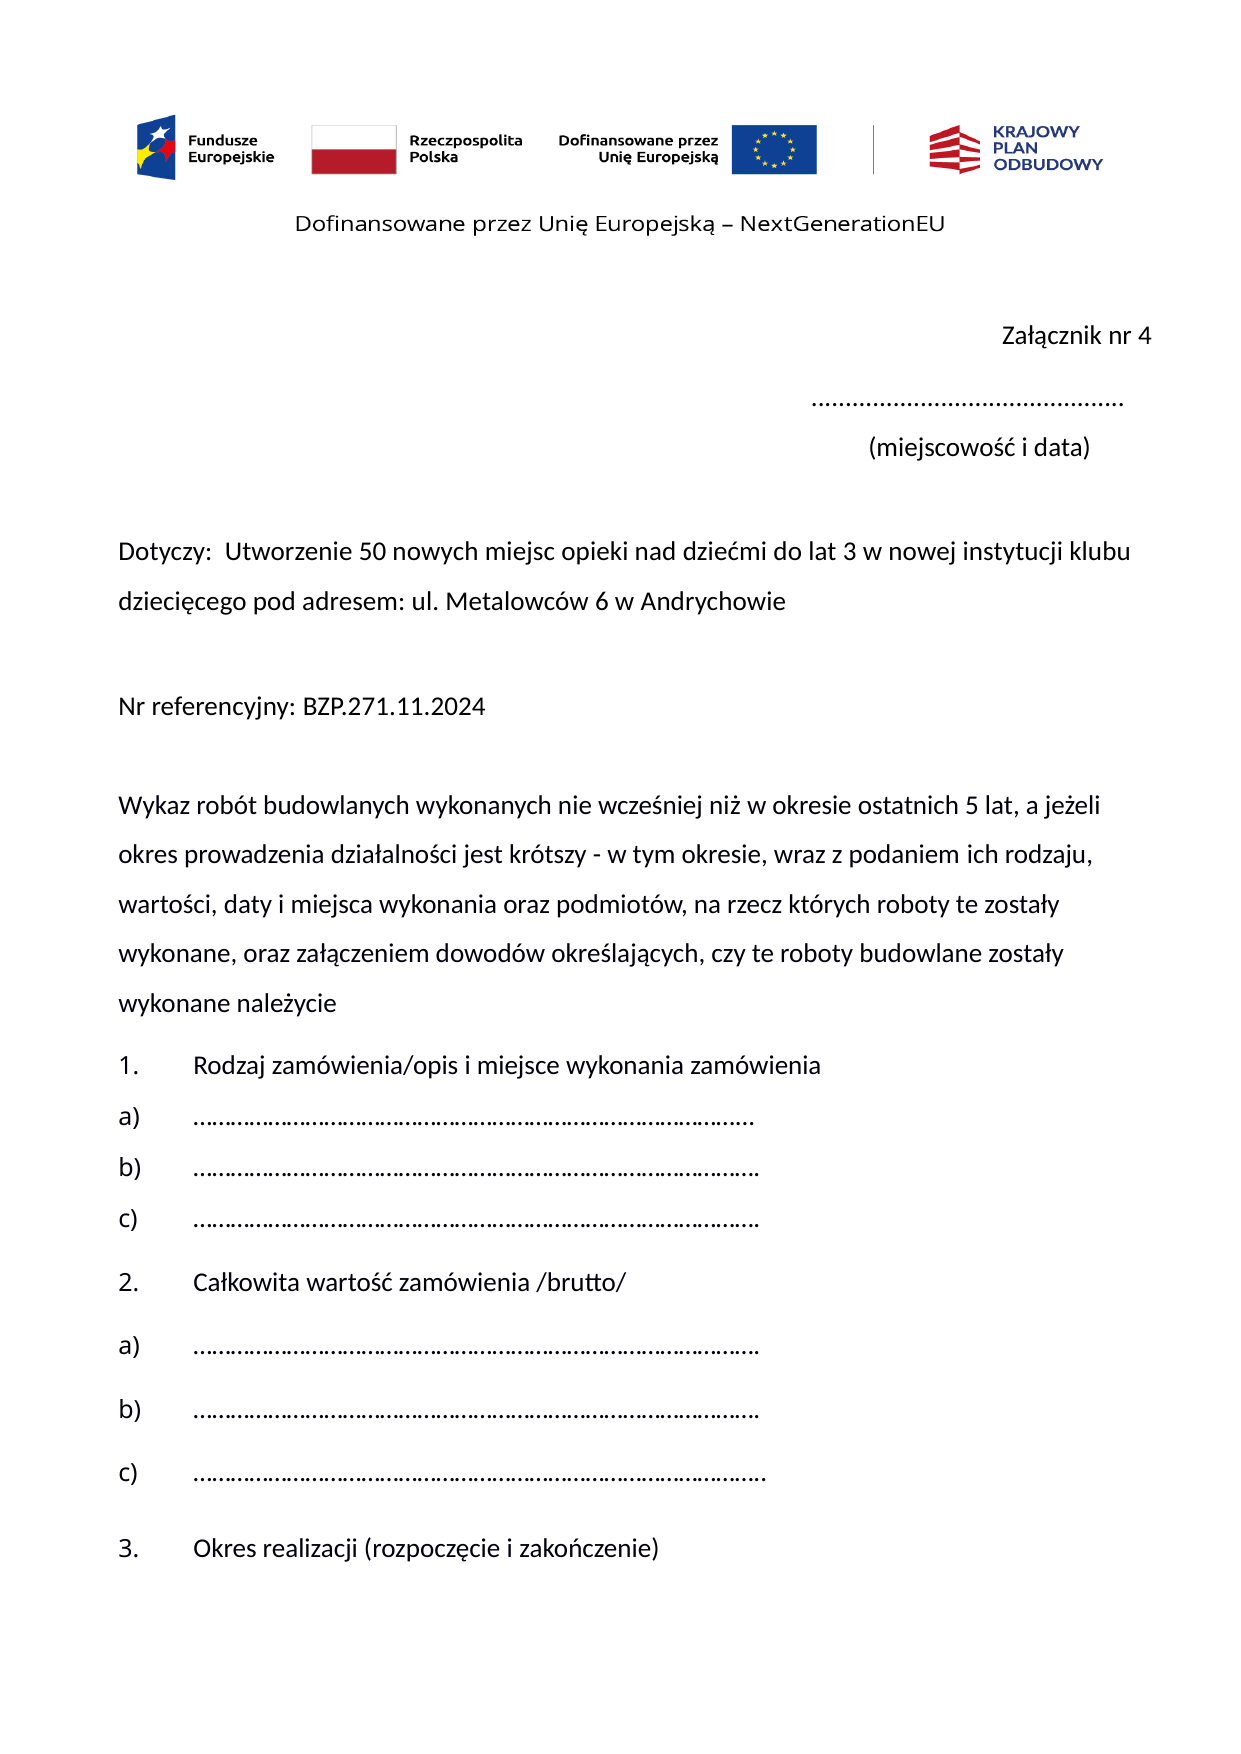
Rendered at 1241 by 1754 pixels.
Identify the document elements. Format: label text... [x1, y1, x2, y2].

list ………………………………………………………………………………. [118, 1201, 1151, 1235]
list Okres realizacji (rozpoczęcie i zakończenie) [118, 1531, 1151, 1565]
text Załącznik nr 4 [118, 318, 1152, 351]
list ………………………………………………………………………………. [118, 1328, 1151, 1362]
list Całkowita wartość zamówienia /brutto/ [118, 1264, 1151, 1298]
text Wykaz robót budowlanych wykonanych nie wcześniej niż w okresie ostatnich 5 lat, a jeżeli okres prowadzenia działalności jest krótszy - w tym okresie, wraz z podaniem ich rodzaju, wartości, daty i miejsca wykonania oraz podmiotów, na rzecz których roboty te zostały wykonane, oraz załączeniem dowodów określających, czy te roboty budowlane zostały wykonane należycie [118, 788, 1151, 1019]
list ………………………………………………………………………………. [118, 1391, 1151, 1426]
text Nr referencyjny: BZP.271.11.2024 [118, 689, 1151, 722]
list ……………………………………………………………………………….. [118, 1455, 1151, 1489]
text .............................................. [768, 380, 1152, 413]
list ……………………………………………………………………………... [118, 1099, 1151, 1133]
picture [118, 98, 1122, 252]
text Dotyczy: Utworzenie 50 nowych miejsc opieki nad dziećmi do lat 3 w nowej instytucji klubu dziecięcego pod adresem: ul. Metalowców 6 w Andrychowie [118, 534, 1151, 617]
text (miejscowość i data) [148, 430, 1152, 463]
list ………………………………………………………………………………. [118, 1150, 1151, 1184]
list Rodzaj zamówienia/opis i miejsce wykonania zamówienia [118, 1048, 1151, 1082]
